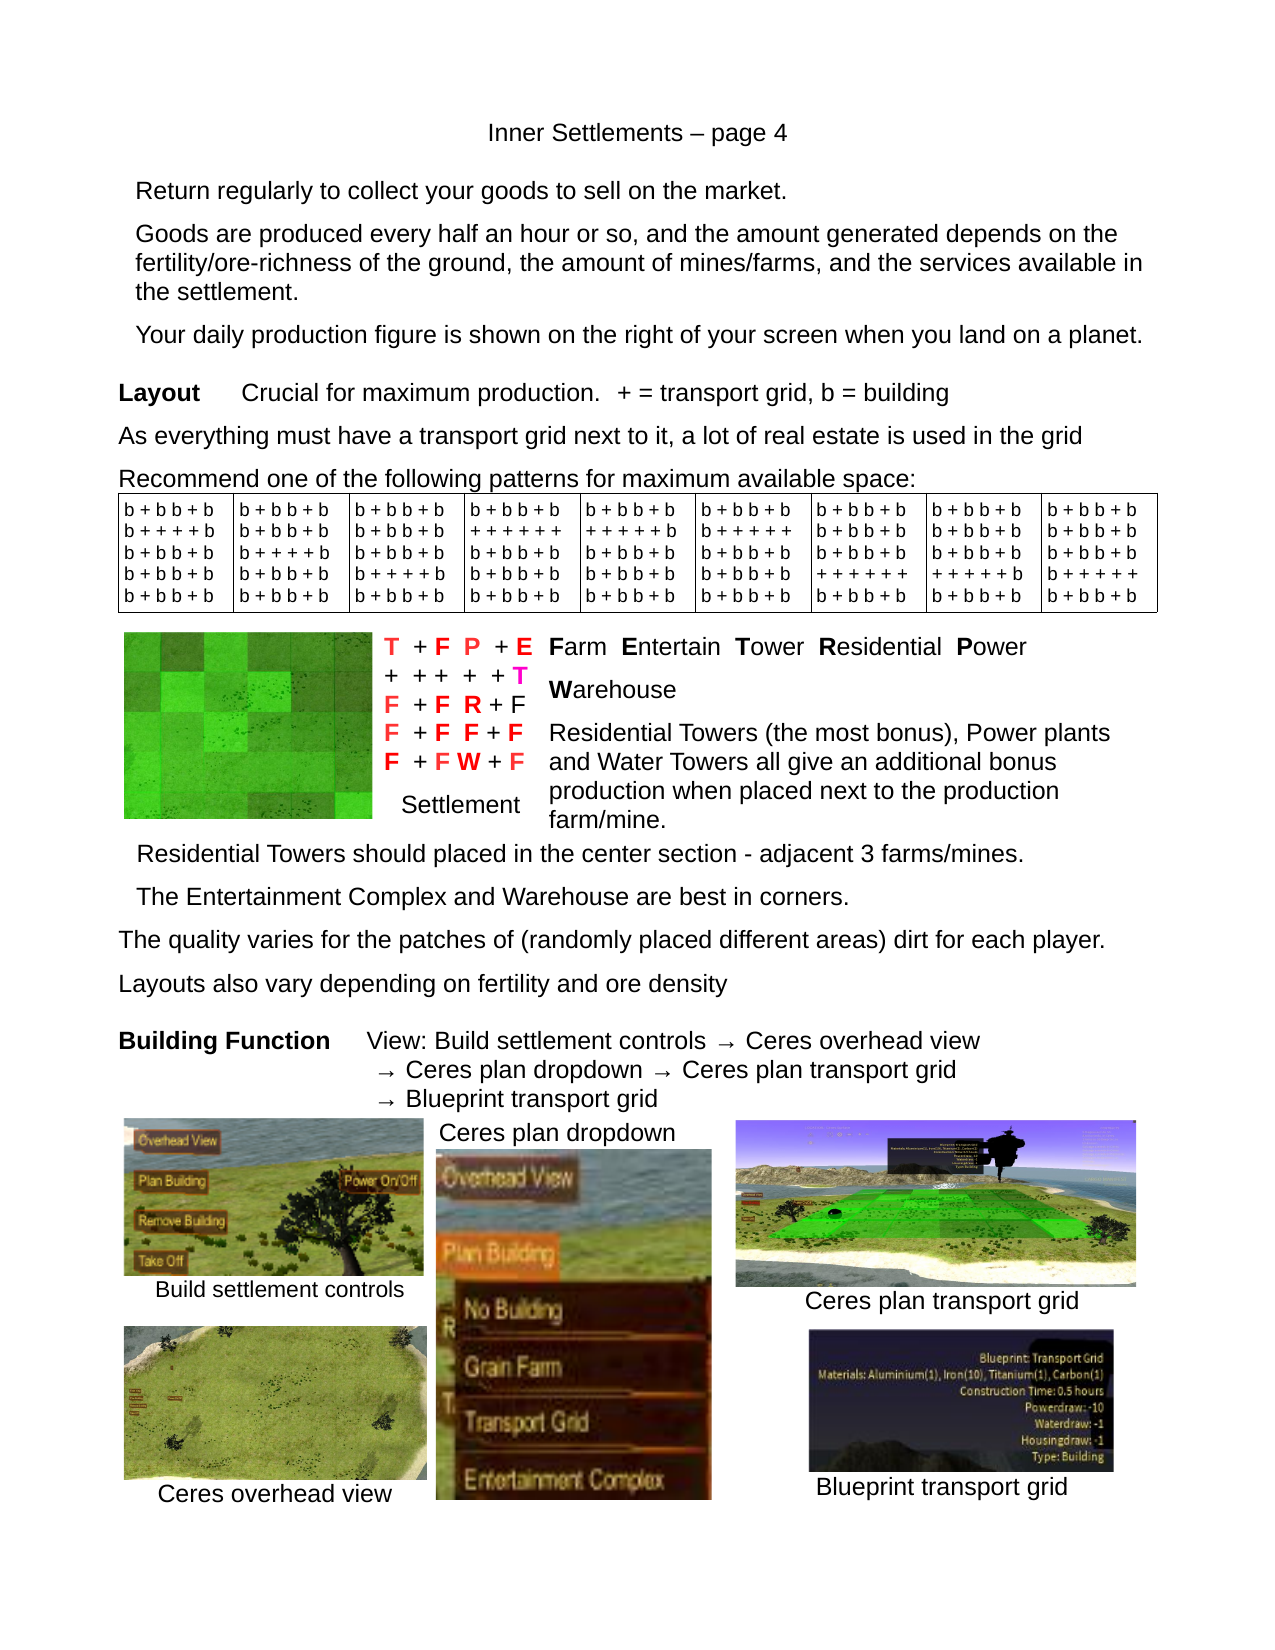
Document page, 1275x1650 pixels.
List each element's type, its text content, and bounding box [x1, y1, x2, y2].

text Return regularly to collect your goods to sell on the market. [135, 176, 1157, 205]
text Layout Crucial for maximum production. + = transport grid, b = building [118, 378, 1157, 406]
table_header Ceres plan transport grid [728, 1112, 1157, 1321]
text → Ceres plan dropdown → Ceres plan transport grid [118, 1055, 1157, 1083]
table_header T + F P + E + + + + + T F + F R + F F + F F + F F + F W + F Settlement [378, 626, 543, 839]
text Layouts also vary depending on fertility and ore density [118, 968, 1157, 997]
text The Entertainment Complex and Warehouse are best in corners. [136, 882, 1131, 911]
text Your daily production figure is shown on the right of your screen when you land on a planet. [135, 320, 1157, 349]
table_header Build settlement controls [118, 1112, 433, 1321]
table_header b + b b + b b + b b + b b + b b + b b + + + + b b + b b + b [350, 494, 464, 612]
table_cell Ceres overhead view [118, 1321, 433, 1514]
picture [808, 1329, 1114, 1472]
text The quality varies for the patches of (randomly placed different areas) dirt for each player. [118, 925, 1157, 954]
picture [123, 1326, 427, 1480]
text Goods are produced every half an hour or so, and the amount generated depends on the fertility/ore-richness of the ground, the amount of mines/farms, and the services available in the settlement. [135, 219, 1157, 306]
table_cell Blueprint transport grid [728, 1321, 1157, 1514]
text As everything must have a transport grid next to it, a lot of real estate is used in the grid [118, 421, 1157, 449]
table_header b + b b + b + + + + + + b + b b + b b + b b + b b + b b + b [465, 494, 580, 612]
picture [124, 632, 373, 819]
table_header b + b b + b b + + + + + b + b b + b b + b b + b b + b b + b [696, 494, 811, 612]
table_header b + b b + b + + + + + b b + b b + b b + b b + b b + b b + b [581, 494, 695, 612]
text Residential Towers should placed in the center section - adjacent 3 farms/mines. [136, 839, 1157, 868]
picture [435, 1149, 712, 1500]
text Recommend one of the following patterns for maximum available space: [118, 464, 1157, 493]
table_header Farm Entertain Tower Residential Power Warehouse Residential Towers (the most bonus), Power plants and Water Towers all give an additional bonus production when placed next to the production farm/mine. [543, 626, 1157, 839]
table_header [118, 626, 378, 839]
table_header b + b b + b b + b b + b b + b b + b b + + + + + b + b b + b [1042, 494, 1157, 612]
table_header Ceres plan dropdown [433, 1112, 727, 1514]
picture [123, 1118, 424, 1276]
table_header b + b b + b b + b b + b b + b b + b + + + + + + b + b b + b [812, 494, 926, 612]
table_header b + b b + b b + b b + b b + b b + b + + + + + b b + b b + b [927, 494, 1041, 612]
table_header b + b b + b b + + + + b b + b b + b b + b b + b b + b b + b [119, 494, 233, 612]
picture [735, 1120, 1137, 1287]
table_header b + b b + b b + b b + b b + + + + b b + b b + b b + b b + b [234, 494, 349, 612]
text → Blueprint transport grid [118, 1083, 1157, 1112]
text Building Function View: Build settlement controls → Ceres overhead view [118, 1026, 1157, 1055]
